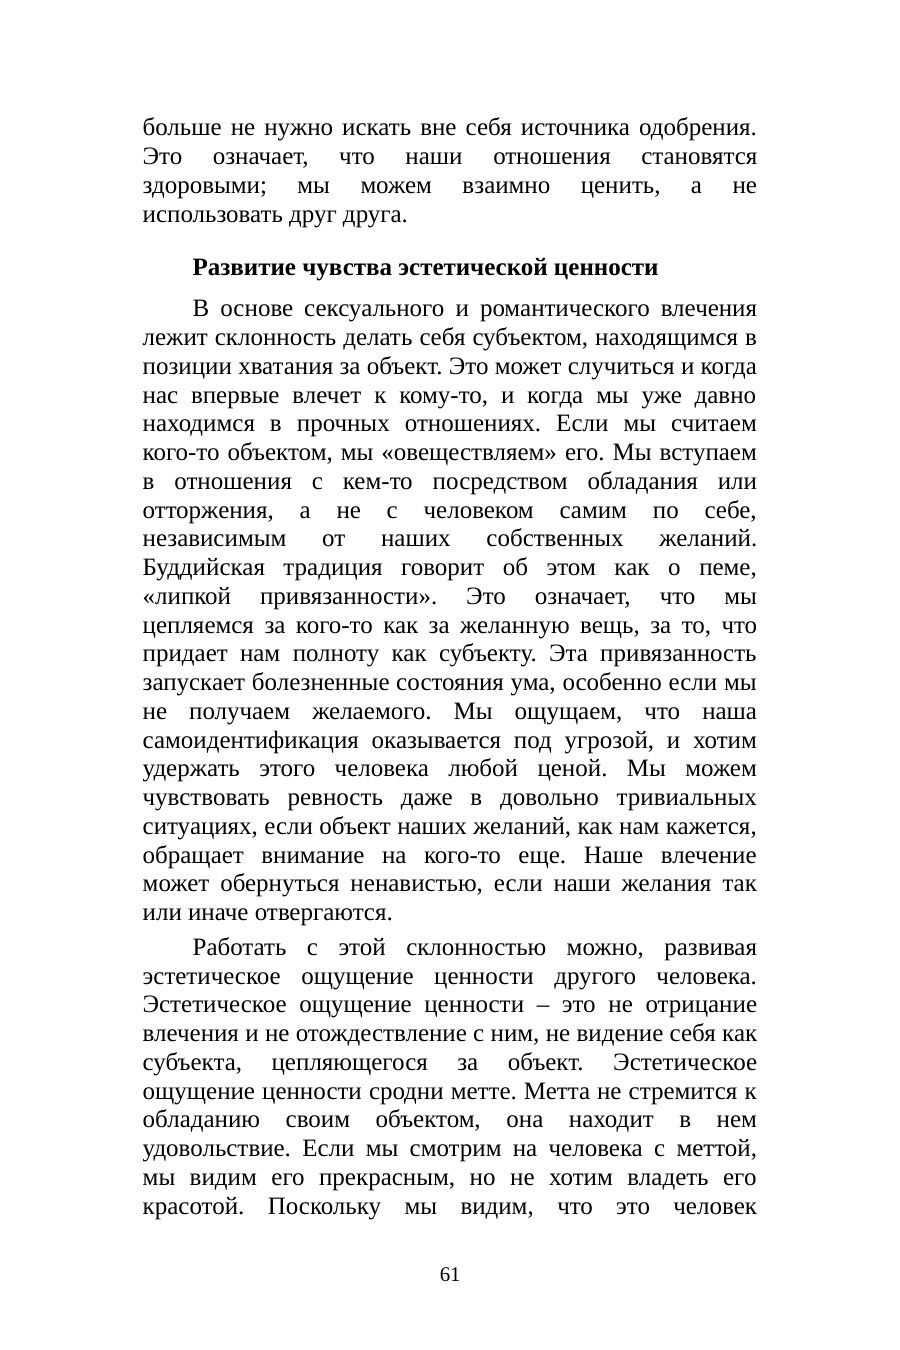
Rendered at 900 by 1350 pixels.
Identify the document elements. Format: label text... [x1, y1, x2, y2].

text В основе сексуального и романтического влечения лежит склонность делать себя субъектом, находящимся в позиции хватания за объект. Это может случиться и когда нас впервые влечет к кому-то, и когда мы уже давно находимся в прочных отношениях. Если мы считаем кого-то объектом, мы «овеществляем» его. Мы вступаем в отношения с кем-то посредством обладания или отторжения, а не с человеком самим по себе, независимым от наших собственных желаний. Буддийская традиция говорит об этом как о пеме, «липкой привязанности». Это означает, что мы цепляемся за кого-то как за желанную вещь, за то, что придает нам полноту как субъекту. Эта привязанность запускает болезненные состояния ума, особенно если мы не получаем желаемого. Мы ощущаем, что наша самоидентификация оказывается под угрозой, и хотим удержать этого человека любой ценой. Мы можем чувствовать ревность даже в довольно тривиальных ситуациях, если объект наших желаний, как нам кажется, обращает внимание на кого-то еще. Наше влечение может обернуться ненавистью, если наши желания так или иначе отвергаются. [142, 293, 757, 926]
text больше не нужно искать вне себя источника одобрения. Это означает, что наши отношения становятся здоровыми; мы можем взаимно ценить, а не использовать друг друга. [142, 112, 757, 227]
text Работать с этой склонностью можно, развивая эстетическое ощущение ценности другого человека. Эстетическое ощущение ценности – это не отрицание влечения и не отождествление с ним, не видение себя как субъекта, цепляющегося за объект. Эстетическое ощущение ценности сродни метте. Метта не стремится к обладанию своим объектом, она находит в нем удовольствие. Если мы смотрим на человека с меттой, мы видим его прекрасным, но не хотим владеть его красотой. Поскольку мы видим, что это человек [142, 932, 757, 1219]
subtitle Развитие чувства эстетической ценности [142, 252, 757, 281]
